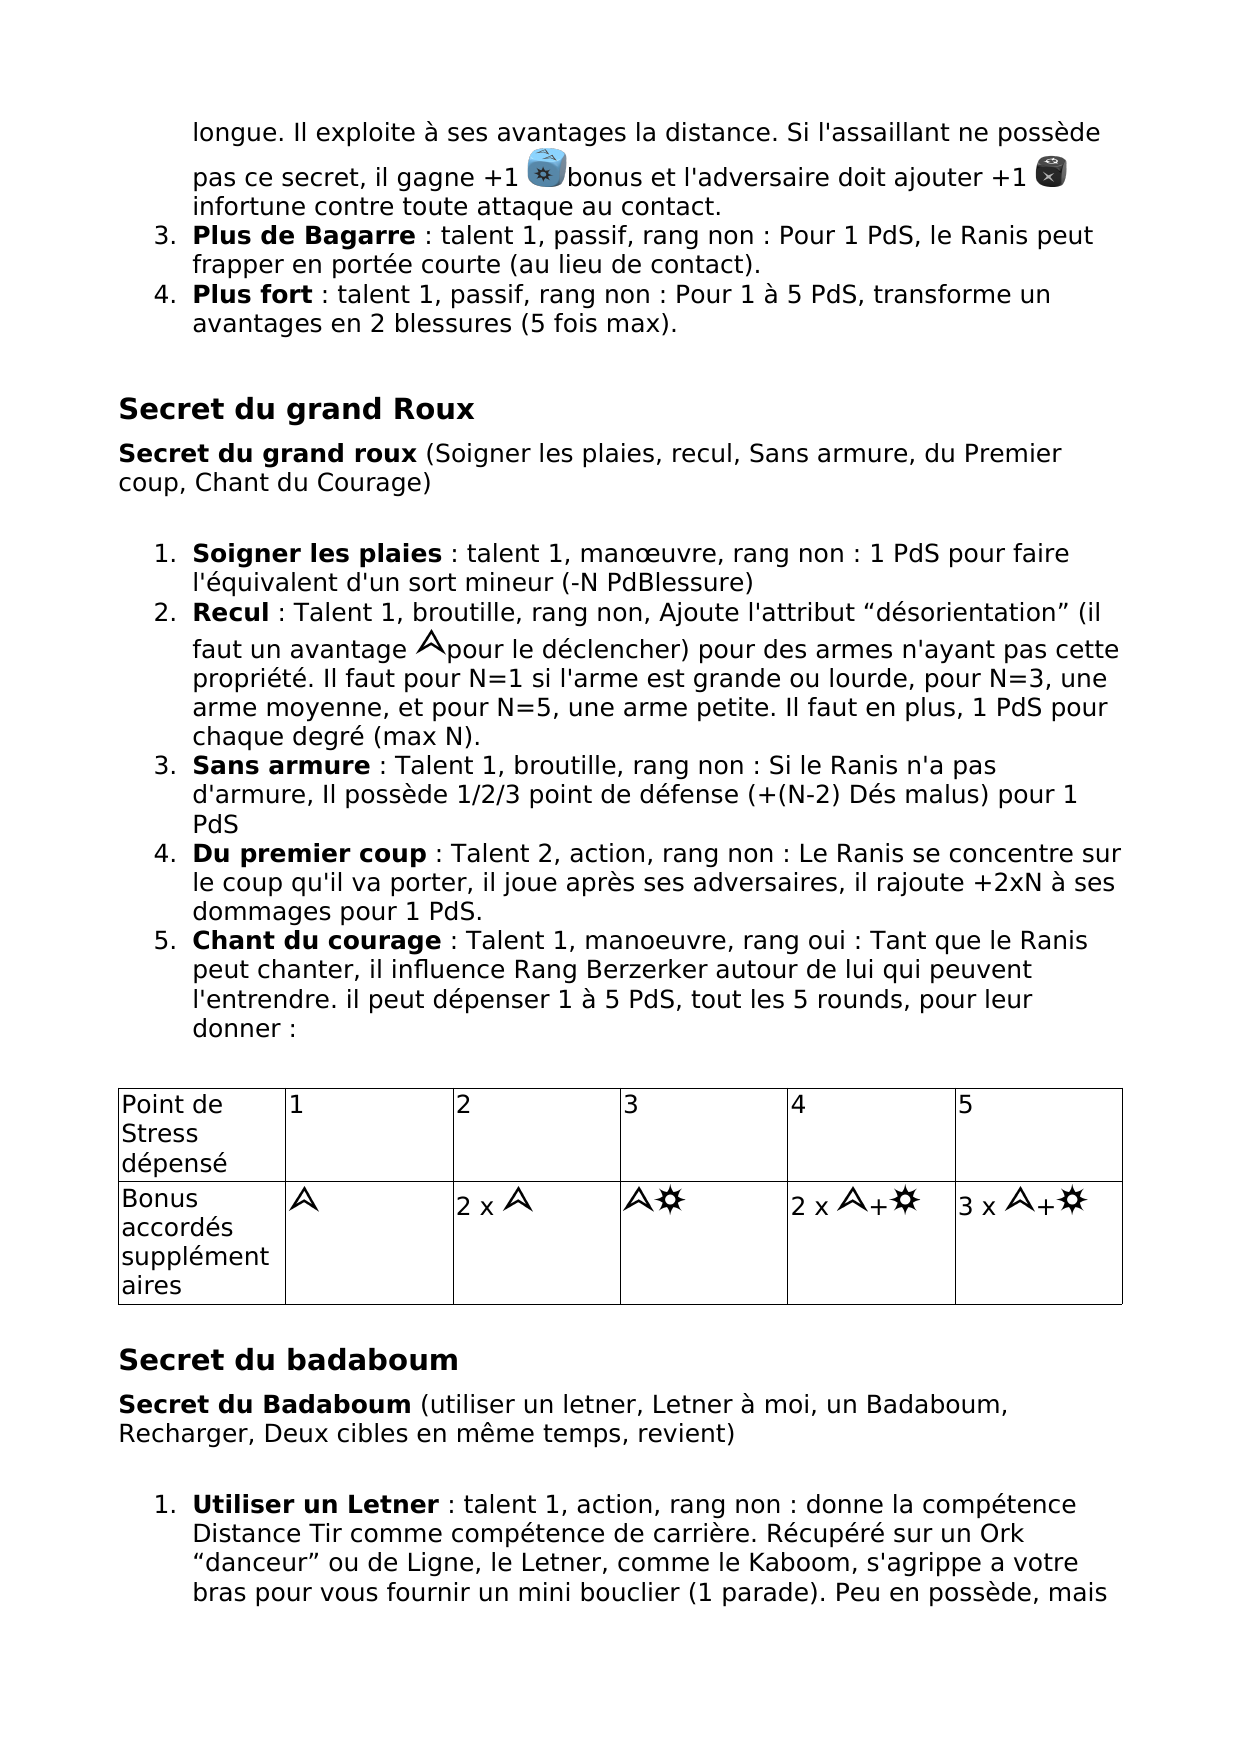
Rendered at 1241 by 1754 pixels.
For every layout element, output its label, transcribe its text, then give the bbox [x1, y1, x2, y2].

table_header 2 [454, 1089, 620, 1181]
list Chant du courage : Talent 1, manoeuvre, rang oui : Tant que le Ranis peut chanter, il influence Rang Berzerker autour de lui qui peuvent l'entrendre. il peut dépenser 1 à 5 PdS, tout les 5 rounds, pour leur donner : [177, 927, 1122, 1043]
list longue. Il exploite à ses avantages la distance. Si l'assaillant ne possède pas ce secret, il gagne +1 bonus et l'adversaire doit ajouter +1 infortune contre toute attaque au contact. [177, 118, 1122, 221]
subtitle Secret du grand Roux [118, 393, 1122, 427]
table_cell 2 x + [788, 1182, 955, 1303]
picture [889, 1183, 921, 1216]
table_header 5 [956, 1089, 1122, 1181]
picture [288, 1183, 320, 1216]
table_cell 3 x + [956, 1182, 1122, 1303]
table_header 1 [286, 1089, 453, 1181]
table_header 3 [621, 1089, 787, 1181]
picture [527, 147, 567, 187]
table_cell [286, 1182, 453, 1303]
picture [836, 1183, 869, 1216]
table_header 4 [788, 1089, 955, 1181]
list Du premier coup : Talent 2, action, rang non : Le Ranis se concentre sur le coup qu'il va porter, il joue après ses adversaires, il rajoute +2xN à ses dommages pour 1 PdS. [177, 839, 1122, 927]
subtitle Secret du badaboum [118, 1343, 1122, 1377]
list Plus fort : talent 1, passif, rang non : Pour 1 à 5 PdS, transforme un avantages en 2 blessures (5 fois max). [177, 280, 1122, 338]
text Secret du grand roux (Soigner les plaies, recul, Sans armure, du Premier coup, Chant du Courage) [118, 439, 1122, 497]
picture [1004, 1183, 1036, 1216]
table_header Point de Stress dépensé [119, 1089, 285, 1181]
picture [502, 1183, 534, 1216]
list Utiliser un Letner : talent 1, action, rang non : donne la compétence Distance Tir comme compétence de carrière. Récupéré sur un Ork “danceur” ou de Ligne, le Letner, comme le Kaboom, s'agrippe a votre bras pour vous fournir un mini bouclier (1 parade). Peu en possède, mais [177, 1490, 1122, 1607]
list Sans armure : Talent 1, broutille, rang non : Si le Ranis n'a pas d'armure, Il possède 1/2/3 point de défense (+(N-2) Dés malus) pour 1 PdS [177, 752, 1122, 839]
table_cell [621, 1182, 787, 1303]
text Secret du Badaboum (utiliser un letner, Letner à moi, un Badaboum, Recharger, Deux cibles en même temps, revient) [118, 1390, 1122, 1448]
list Plus de Bagarre : talent 1, passif, rang non : Pour 1 PdS, le Ranis peut frapper en portée courte (au lieu de contact). [177, 221, 1122, 280]
picture [622, 1183, 686, 1216]
list Recul : Talent 1, broutille, rang non, Ajoute l'attribut “désorientation” (il faut un avantage pour le déclencher) pour des armes n'ayant pas cette propriété. Il faut pour N=1 si l'arme est grande ou lourde, pour N=3, une arme moyenne, et pour N=5, une arme petite. Il faut en plus, 1 PdS pour chaque degré (max N). [177, 598, 1122, 752]
table_cell Bonus accordés supplémentaires [119, 1182, 285, 1303]
list Soigner les plaies : talent 1, manœuvre, rang non : 1 PdS pour faire l'équivalent d'un sort mineur (-N PdBlessure) [177, 539, 1122, 598]
table_cell 2 x [454, 1182, 620, 1303]
picture [1035, 155, 1067, 187]
picture [1056, 1183, 1088, 1216]
picture [415, 626, 447, 659]
